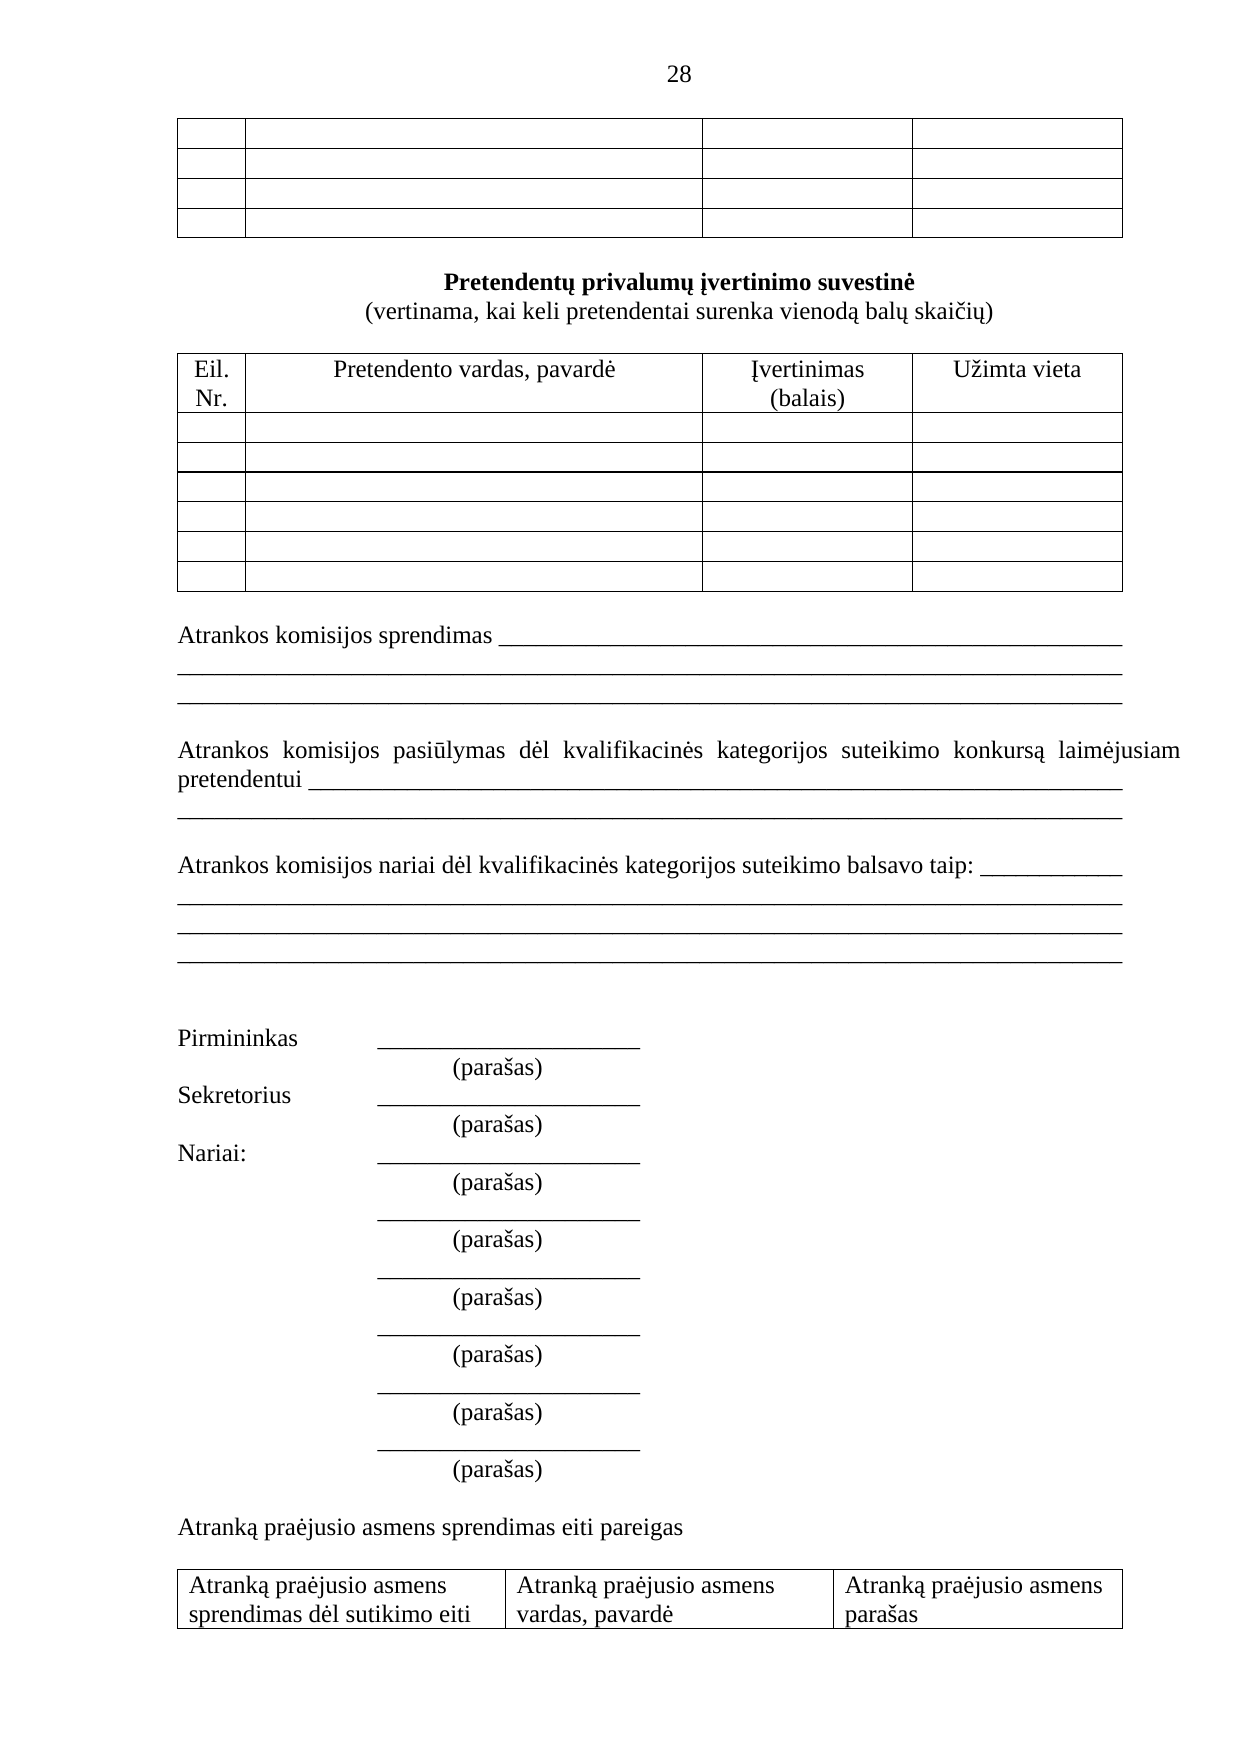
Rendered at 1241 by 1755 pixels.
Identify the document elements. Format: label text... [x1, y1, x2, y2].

table_cell [178, 149, 245, 178]
text Atranką praėjusio asmens sprendimas eiti pareigas [177, 1512, 1181, 1540]
table_cell [178, 443, 245, 471]
table_cell [703, 149, 912, 178]
table_cell [178, 209, 245, 237]
table_cell [178, 413, 245, 442]
table_cell [178, 119, 245, 148]
table_cell [246, 532, 702, 561]
table_cell [913, 209, 1122, 237]
text (vertinama, kai keli pretendentai surenka vienodą balų skaičių) [177, 296, 1181, 324]
text Atrankos komisijos nariai dėl kvalifikacinės kategorijos suteikimo balsavo taip: [177, 850, 1181, 879]
text Nariai: _____________________ [177, 1138, 1181, 1167]
table_cell [913, 532, 1122, 561]
table_cell [703, 473, 912, 501]
table_cell [178, 179, 245, 207]
text Atrankos komisijos sprendimas [177, 620, 1181, 649]
table_cell [246, 179, 702, 207]
text (parašas) [177, 1454, 1181, 1483]
table_cell [178, 532, 245, 561]
table_cell [913, 179, 1122, 207]
table_header Įvertinimas (balais) [703, 354, 912, 412]
table_cell [913, 443, 1122, 471]
table_cell [178, 502, 245, 531]
text _ [177, 649, 1181, 678]
table_cell [703, 413, 912, 442]
table_cell [246, 209, 702, 237]
table_cell [913, 413, 1122, 442]
table_cell [246, 149, 702, 178]
text _ [177, 937, 1181, 965]
table_cell [913, 473, 1122, 501]
text _____________________ [377, 1425, 1181, 1454]
text _ [177, 793, 1181, 822]
text _____________________ [377, 1195, 1181, 1224]
text (parašas) [177, 1109, 1181, 1138]
table_cell [246, 119, 702, 148]
table_cell [913, 149, 1122, 178]
table_header Atranką praėjusio asmens parašas [834, 1570, 1122, 1628]
table_cell [703, 562, 912, 591]
table_cell [703, 119, 912, 148]
table_cell [178, 562, 245, 591]
table_header Atranką praėjusio asmens vardas, pavardė [506, 1570, 833, 1628]
table_cell [703, 502, 912, 531]
text (parašas) [177, 1282, 1181, 1310]
table_cell [246, 443, 702, 471]
text Atrankos komisijos pasiūlymas dėl kvalifikacinės kategorijos suteikimo konkursą laimėjusiam pretendentui [177, 735, 1181, 793]
text _____________________ [377, 1368, 1181, 1397]
table_cell [703, 532, 912, 561]
table_cell [913, 562, 1122, 591]
table_cell [246, 562, 702, 591]
text Pirmininkas _____________________ [177, 1023, 1181, 1052]
table_cell [913, 119, 1122, 148]
table_cell [703, 179, 912, 207]
text (parašas) [177, 1339, 1181, 1368]
text _ [177, 879, 1181, 908]
table_cell [178, 473, 245, 501]
text (parašas) [177, 1397, 1181, 1425]
table_cell [246, 473, 702, 501]
text Sekretorius _____________________ [177, 1080, 1181, 1109]
text _____________________ [377, 1310, 1181, 1339]
table_cell [703, 443, 912, 471]
table_header Užimta vieta [913, 354, 1122, 412]
text _____________________ [377, 1253, 1181, 1282]
table_header Atranką praėjusio asmens sprendimas dėl sutikimo eiti [178, 1570, 505, 1628]
text _ [177, 678, 1181, 707]
text (parašas) [177, 1167, 1181, 1195]
table_cell [913, 502, 1122, 531]
text Pretendentų privalumų įvertinimo suvestinė [177, 267, 1181, 296]
table_header Eil. Nr. [178, 354, 245, 412]
text (parašas) [177, 1052, 1181, 1080]
table_cell [246, 502, 702, 531]
text _ [177, 908, 1181, 937]
text (parašas) [177, 1224, 1181, 1253]
table_cell [703, 209, 912, 237]
table_header Pretendento vardas, pavardė [246, 354, 702, 412]
table_cell [246, 413, 702, 442]
